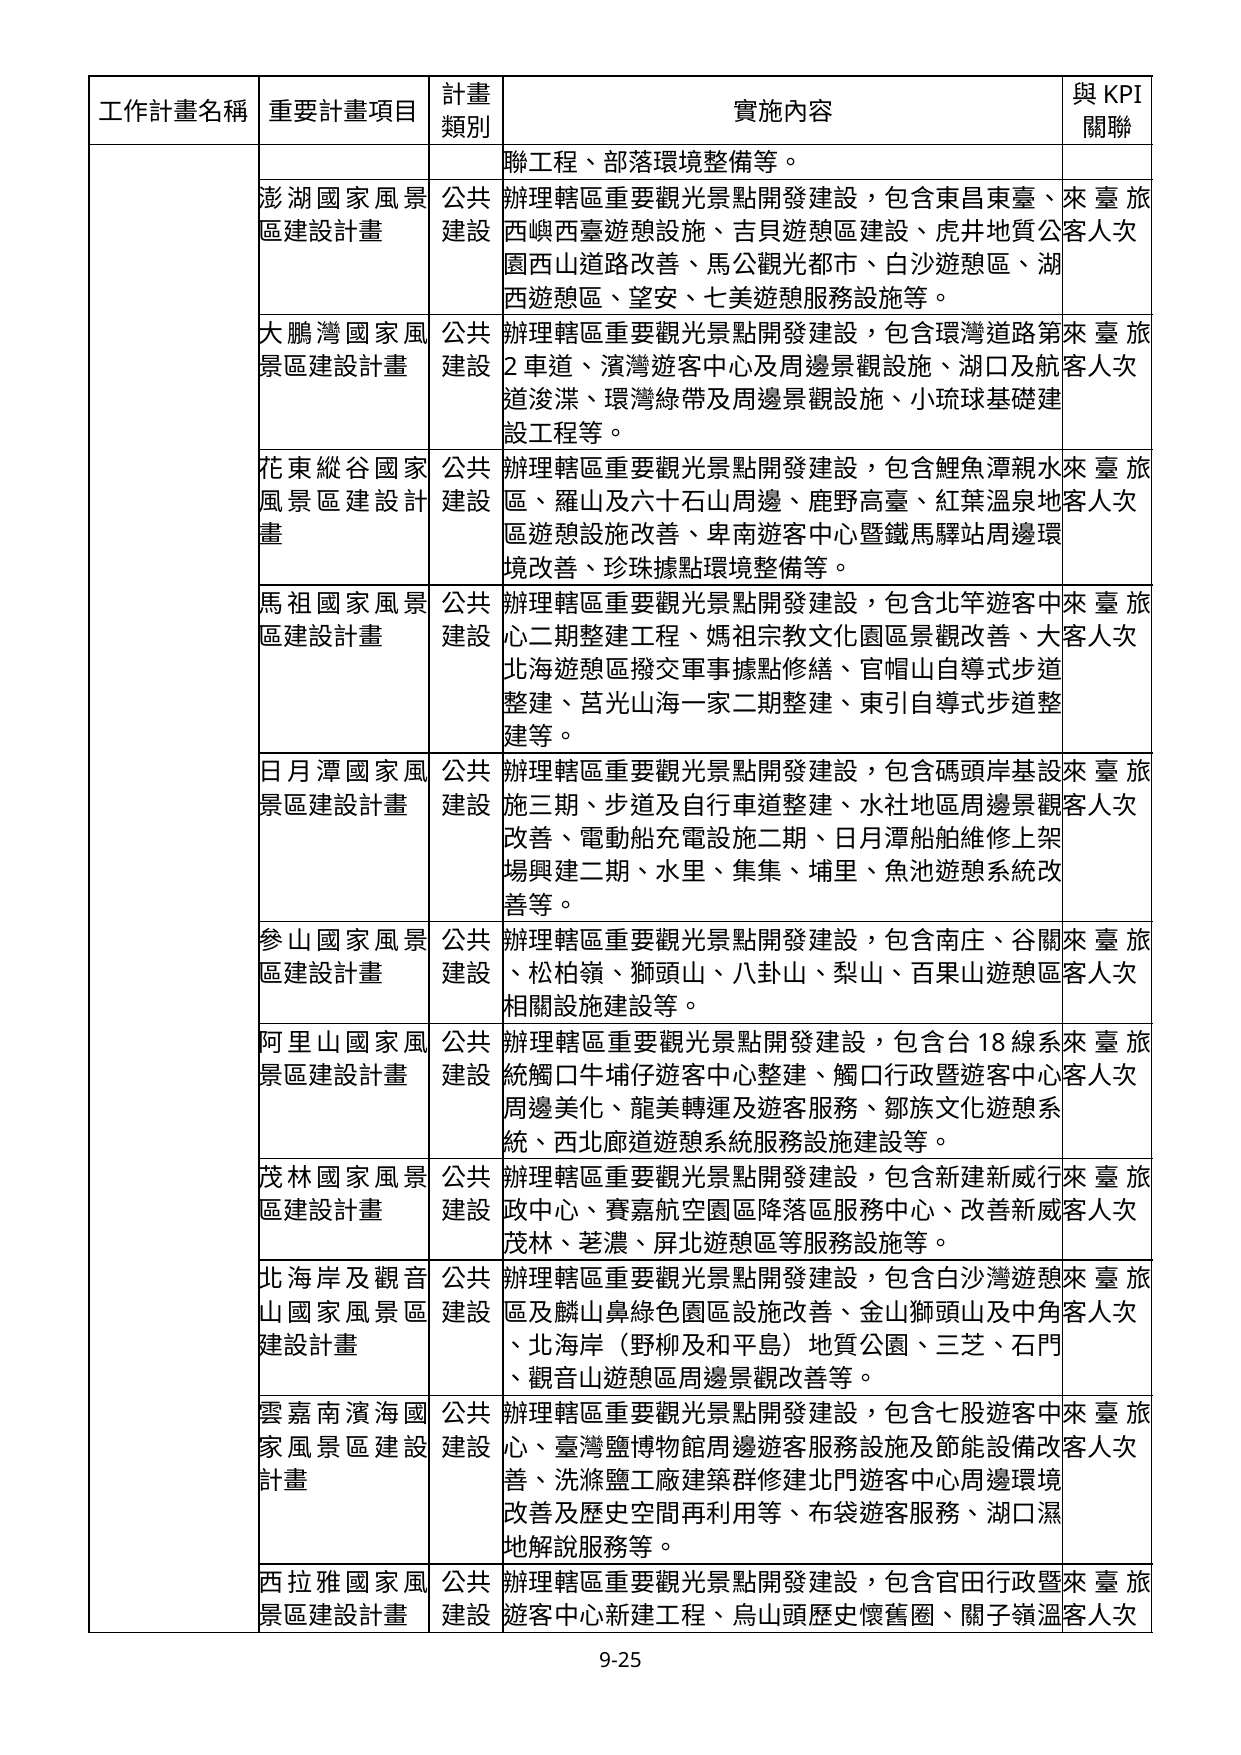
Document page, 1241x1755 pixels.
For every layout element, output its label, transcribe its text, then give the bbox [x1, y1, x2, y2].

table_cell 來臺旅客人次 [1063, 315, 1151, 449]
table_cell 雲嘉南濱海國家風景區建設計畫 [260, 1396, 428, 1563]
table_cell 來臺旅客人次 [1063, 1261, 1151, 1394]
table_cell 聯工程、部落環境整備等。 [504, 145, 1062, 178]
table_cell 來臺旅客人次 [1063, 922, 1151, 1022]
table_cell 辦理轄區重要觀光景點開發建設，包含北竿遊客中心二期整建工程、媽祖宗教文化園區景觀改善、大北海遊憩區撥交軍事據點修繕、官帽山自導式步道整建、莒光山海一家二期整建、東引自導式步道整建等。 [504, 586, 1062, 752]
table_cell 辦理轄區重要觀光景點開發建設，包含環灣道路第2車道、濱灣遊客中心及周邊景觀設施、湖口及航道浚渫、環灣綠帶及周邊景觀設施、小琉球基礎建設工程等。 [504, 315, 1062, 449]
table_cell 公共建設 [430, 754, 502, 921]
table_cell 馬祖國家風景區建設計畫 [260, 586, 428, 752]
table_cell 來臺旅客人次 [1063, 450, 1151, 584]
table_cell 公共建設 [430, 922, 502, 1022]
table_cell 辦理轄區重要觀光景點開發建設，包含碼頭岸基設施三期、步道及自行車道整建、水社地區周邊景觀改善、電動船充電設施二期、日月潭船舶維修上架場興建二期、水里、集集、埔里、魚池遊憩系統改善等。 [504, 754, 1062, 921]
table_cell 參山國家風景區建設計畫 [260, 922, 428, 1022]
table_cell 來臺旅客人次 [1063, 180, 1151, 314]
table_cell 辦理轄區重要觀光景點開發建設，包含七股遊客中心、臺灣鹽博物館周邊遊客服務設施及節能設備改善、洗滌鹽工廠建築群修建北門遊客中心周邊環境改善及歷史空間再利用等、布袋遊客服務、湖口濕地解說服務等。 [504, 1396, 1062, 1563]
table_cell 公共建設 [430, 1396, 502, 1563]
table_cell 來臺旅客人次 [1063, 1396, 1151, 1563]
table_cell 來臺旅客人次 [1063, 754, 1151, 921]
table_cell 來臺旅客人次 [1063, 1159, 1151, 1259]
table_header 計畫類別 [430, 77, 502, 143]
table_cell 澎湖國家風景區建設計畫 [260, 180, 428, 314]
table_cell 辦理轄區重要觀光景點開發建設，包含鯉魚潭親水區、羅山及六十石山周邊、鹿野高臺、紅葉溫泉地區遊憩設施改善、卑南遊客中心暨鐵馬驛站周邊環境改善、珍珠據點環境整備等。 [504, 450, 1062, 584]
table_header 工作計畫名稱 [90, 77, 258, 143]
table_cell 來臺旅客人次 [1063, 1024, 1151, 1158]
table_cell 阿里山國家風景區建設計畫 [260, 1024, 428, 1158]
table_cell [90, 145, 258, 1631]
table_header 實施內容 [504, 77, 1062, 143]
table_cell 公共建設 [430, 180, 502, 314]
table_cell 大鵬灣國家風景區建設計畫 [260, 315, 428, 449]
table_cell [260, 145, 428, 178]
table_cell 西拉雅國家風景區建設計畫 [260, 1565, 428, 1631]
table_cell [1063, 145, 1151, 178]
table_cell 公共建設 [430, 1159, 502, 1259]
table_cell 來臺旅客人次 [1063, 586, 1151, 752]
table_cell 公共建設 [430, 1261, 502, 1394]
table_cell [430, 145, 502, 178]
table_cell 辦理轄區重要觀光景點開發建設，包含官田行政暨遊客中心新建工程、烏山頭歷史懷舊圈、關子嶺溫 [504, 1565, 1062, 1631]
table_cell 茂林國家風景區建設計畫 [260, 1159, 428, 1259]
table_cell 日月潭國家風景區建設計畫 [260, 754, 428, 921]
table_cell 花東縱谷國家風景區建設計畫 [260, 450, 428, 584]
table_cell 辦理轄區重要觀光景點開發建設，包含南庄、谷關、松柏嶺、獅頭山、八卦山、梨山、百果山遊憩區相關設施建設等。 [504, 922, 1062, 1022]
table_cell 來臺旅客人次 [1063, 1565, 1151, 1631]
table_cell 公共建設 [430, 586, 502, 752]
table_cell 公共建設 [430, 450, 502, 584]
table_cell 公共建設 [430, 315, 502, 449]
table_header 與KPI關聯 [1063, 77, 1151, 143]
table_cell 辦理轄區重要觀光景點開發建設，包含白沙灣遊憩區及麟山鼻綠色園區設施改善、金山獅頭山及中角、北海岸（野柳及和平島）地質公園、三芝、石門、觀音山遊憩區周邊景觀改善等。 [504, 1261, 1062, 1394]
table_cell 公共建設 [430, 1024, 502, 1158]
table_cell 辦理轄區重要觀光景點開發建設，包含東昌東臺、西嶼西臺遊憩設施、吉貝遊憩區建設、虎井地質公園西山道路改善、馬公觀光都市、白沙遊憩區、湖西遊憩區、望安、七美遊憩服務設施等。 [504, 180, 1062, 314]
table_header 重要計畫項目 [260, 77, 428, 143]
table_cell 北海岸及觀音山國家風景區建設計畫 [260, 1261, 428, 1394]
table_cell 辦理轄區重要觀光景點開發建設，包含台18線系統觸口牛埔仔遊客中心整建、觸口行政暨遊客中心周邊美化、龍美轉運及遊客服務、鄒族文化遊憩系統、西北廊道遊憩系統服務設施建設等。 [504, 1024, 1062, 1158]
table_cell 辦理轄區重要觀光景點開發建設，包含新建新威行政中心、賽嘉航空園區降落區服務中心、改善新威茂林、荖濃、屏北遊憩區等服務設施等。 [504, 1159, 1062, 1259]
table_cell 公共建設 [430, 1565, 502, 1631]
